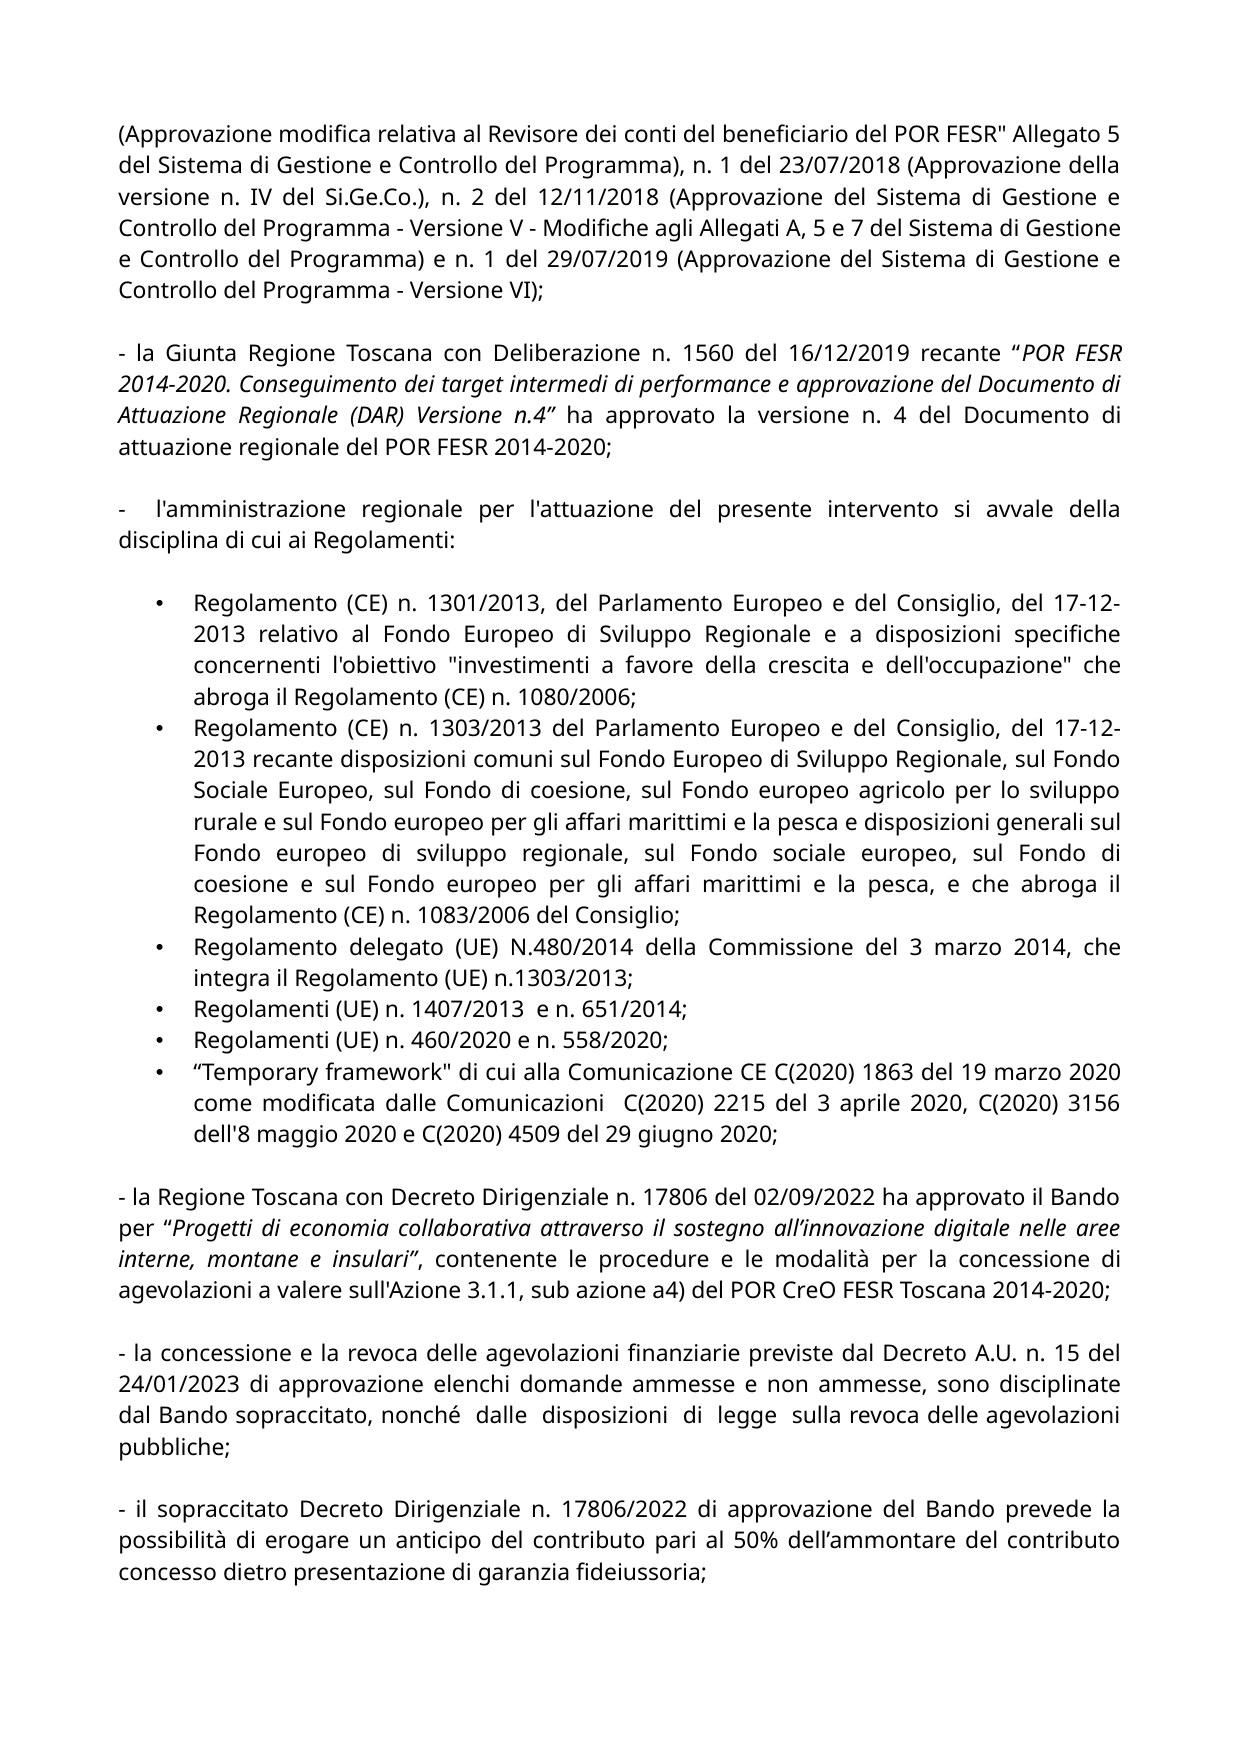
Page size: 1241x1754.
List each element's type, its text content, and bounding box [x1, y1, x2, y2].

text - la Regione Toscana con Decreto Dirigenziale n. 17806 del 02/09/2022 ha approvato il Bando per “Progetti di economia collaborativa attraverso il sostegno all’innovazione digitale nelle aree interne, montane e insulari”, contenente le procedure e le modalità per la concessione di agevolazioni a valere sull'Azione 3.1.1, sub azione a4) del POR CreO FESR Toscana 2014-2020; [118, 1181, 1122, 1306]
text - il sopraccitato Decreto Dirigenziale n. 17806/2022 di approvazione del Bando prevede la possibilità di erogare un anticipo del contributo pari al 50% dell’ammontare del contributo concesso dietro presentazione di garanzia fideiussoria; [118, 1493, 1122, 1587]
text - la Giunta Regione Toscana con Deliberazione n. 1560 del 16/12/2019 recante “POR FESR 2014-2020. Conseguimento dei target intermedi di performance e approvazione del Documento di Attuazione Regionale (DAR) Versione n.4” ha approvato la versione n. 4 del Documento di attuazione regionale del POR FESR 2014-2020; [118, 337, 1122, 462]
list Regolamento (CE) n. 1303/2013 del Parlamento Europeo e del Consiglio, del 17-12-2013 recante disposizioni comuni sul Fondo Europeo di Sviluppo Regionale, sul Fondo Sociale Europeo, sul Fondo di coesione, sul Fondo europeo agricolo per lo sviluppo rurale e sul Fondo europeo per gli affari marittimi e la pesca e disposizioni generali sul Fondo europeo di sviluppo regionale, sul Fondo sociale europeo, sul Fondo di coesione e sul Fondo europeo per gli affari marittimi e la pesca, e che abroga il Regolamento (CE) n. 1083/2006 del Consiglio; [156, 712, 1122, 931]
list Regolamento delegato (UE) N.480/2014 della Commissione del 3 marzo 2014, che integra il Regolamento (UE) n.1303/2013; [156, 931, 1122, 993]
list Regolamenti (UE) n. 460/2020 e n. 558/2020; [156, 1024, 1122, 1056]
text - l'amministrazione regionale per l'attuazione del presente intervento si avvale della disciplina di cui ai Regolamenti: [118, 493, 1122, 556]
text (Approvazione modifica relativa al Revisore dei conti del beneficiario del POR FESR" Allegato 5 del Sistema di Gestione e Controllo del Programma), n. 1 del 23/07/2018 (Approvazione della versione n. IV del Si.Ge.Co.), n. 2 del 12/11/2018 (Approvazione del Sistema di Gestione e Controllo del Programma - Versione V - Modifiche agli Allegati A, 5 e 7 del Sistema di Gestione e Controllo del Programma) e n. 1 del 29/07/2019 (Approvazione del Sistema di Gestione e Controllo del Programma - Versione VI); [118, 118, 1122, 306]
list Regolamento (CE) n. 1301/2013, del Parlamento Europeo e del Consiglio, del 17-12-2013 relativo al Fondo Europeo di Sviluppo Regionale e a disposizioni specifiche concernenti l'obiettivo "investimenti a favore della crescita e dell'occupazione" che abroga il Regolamento (CE) n. 1080/2006; [156, 587, 1122, 712]
list Regolamenti (UE) n. 1407/2013 e n. 651/2014; [156, 993, 1122, 1024]
list “Temporary framework" di cui alla Comunicazione CE C(2020) 1863 del 19 marzo 2020 come modificata dalle Comunicazioni C(2020) 2215 del 3 aprile 2020, C(2020) 3156 dell'8 maggio 2020 e C(2020) 4509 del 29 giugno 2020; [156, 1056, 1122, 1149]
text - la concessione e la revoca delle agevolazioni finanziarie previste dal Decreto A.U. n. 15 del 24/01/2023 di approvazione elenchi domande ammesse e non ammesse, sono disciplinate dal Bando sopraccitato, nonché dalle disposizioni di legge sulla revoca delle agevolazioni pubbliche; [118, 1337, 1122, 1462]
